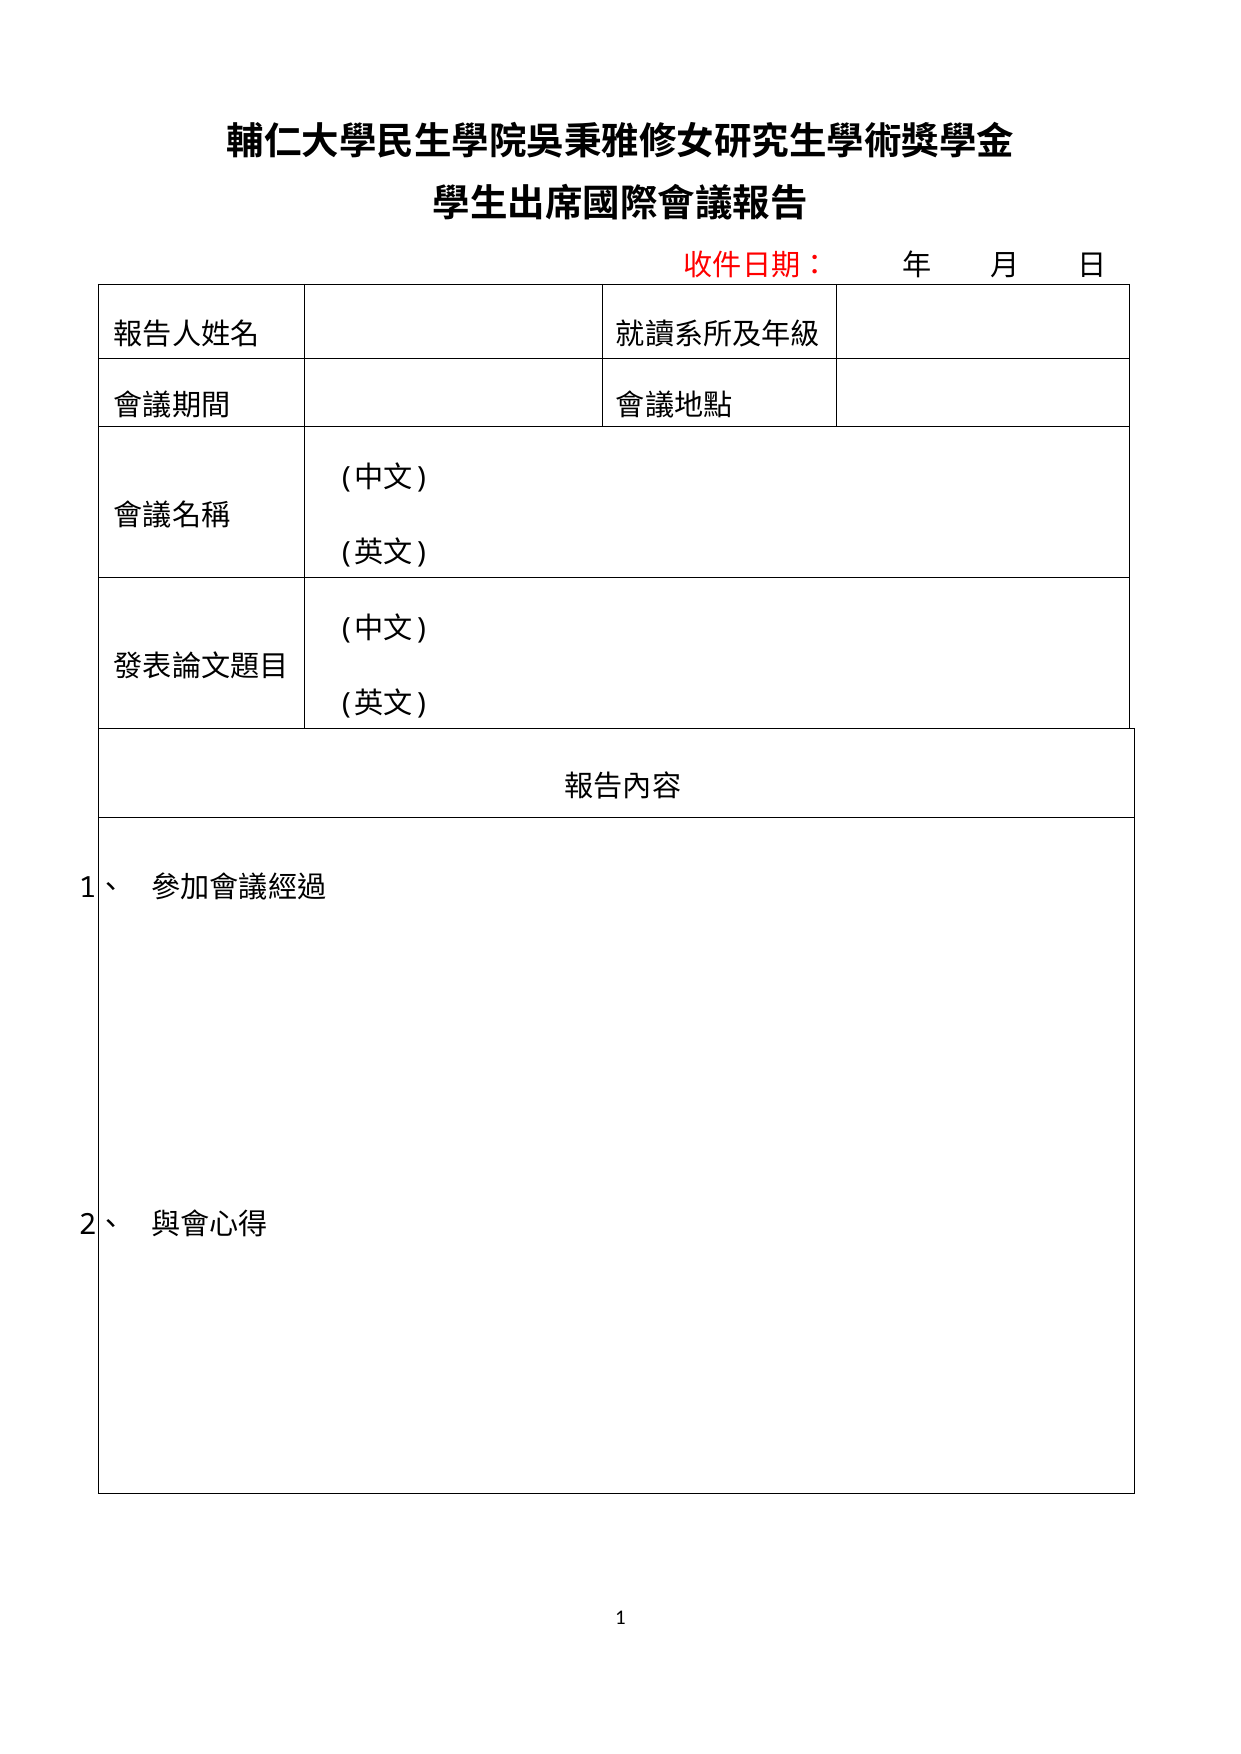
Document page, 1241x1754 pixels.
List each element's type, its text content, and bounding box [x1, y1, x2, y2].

text 學生出席國際會議報告 [187, 159, 1053, 221]
table_cell 報告內容 [99, 729, 1134, 817]
table_cell [305, 359, 602, 426]
text 輔仁大學民生學院吳秉雅修女研究生學術獎學金 [187, 96, 1053, 159]
table_cell [1130, 426, 1135, 577]
table_cell (中文) (英文) [305, 427, 1129, 577]
table_header 報告人姓名 [99, 285, 304, 358]
table_header [837, 285, 1129, 358]
table_cell 會議名稱 [99, 427, 304, 577]
table_header [1130, 284, 1135, 358]
table_cell (中文) (英文) [305, 578, 1129, 728]
table_cell [1130, 577, 1135, 728]
table_cell [1130, 358, 1135, 426]
table_header [305, 285, 602, 358]
text 收件日期： 年 月 日 [187, 221, 1106, 284]
table_cell 會議地點 [603, 359, 836, 426]
table_cell 會議期間 [99, 359, 304, 426]
table_header 就讀系所及年級 [603, 285, 836, 358]
table_cell [837, 359, 1129, 426]
table_cell 發表論文題目 [99, 578, 304, 728]
table_cell 參加會議經過 與會心得 建議 攜回資料名稱及內容 其他 [99, 818, 1134, 1493]
